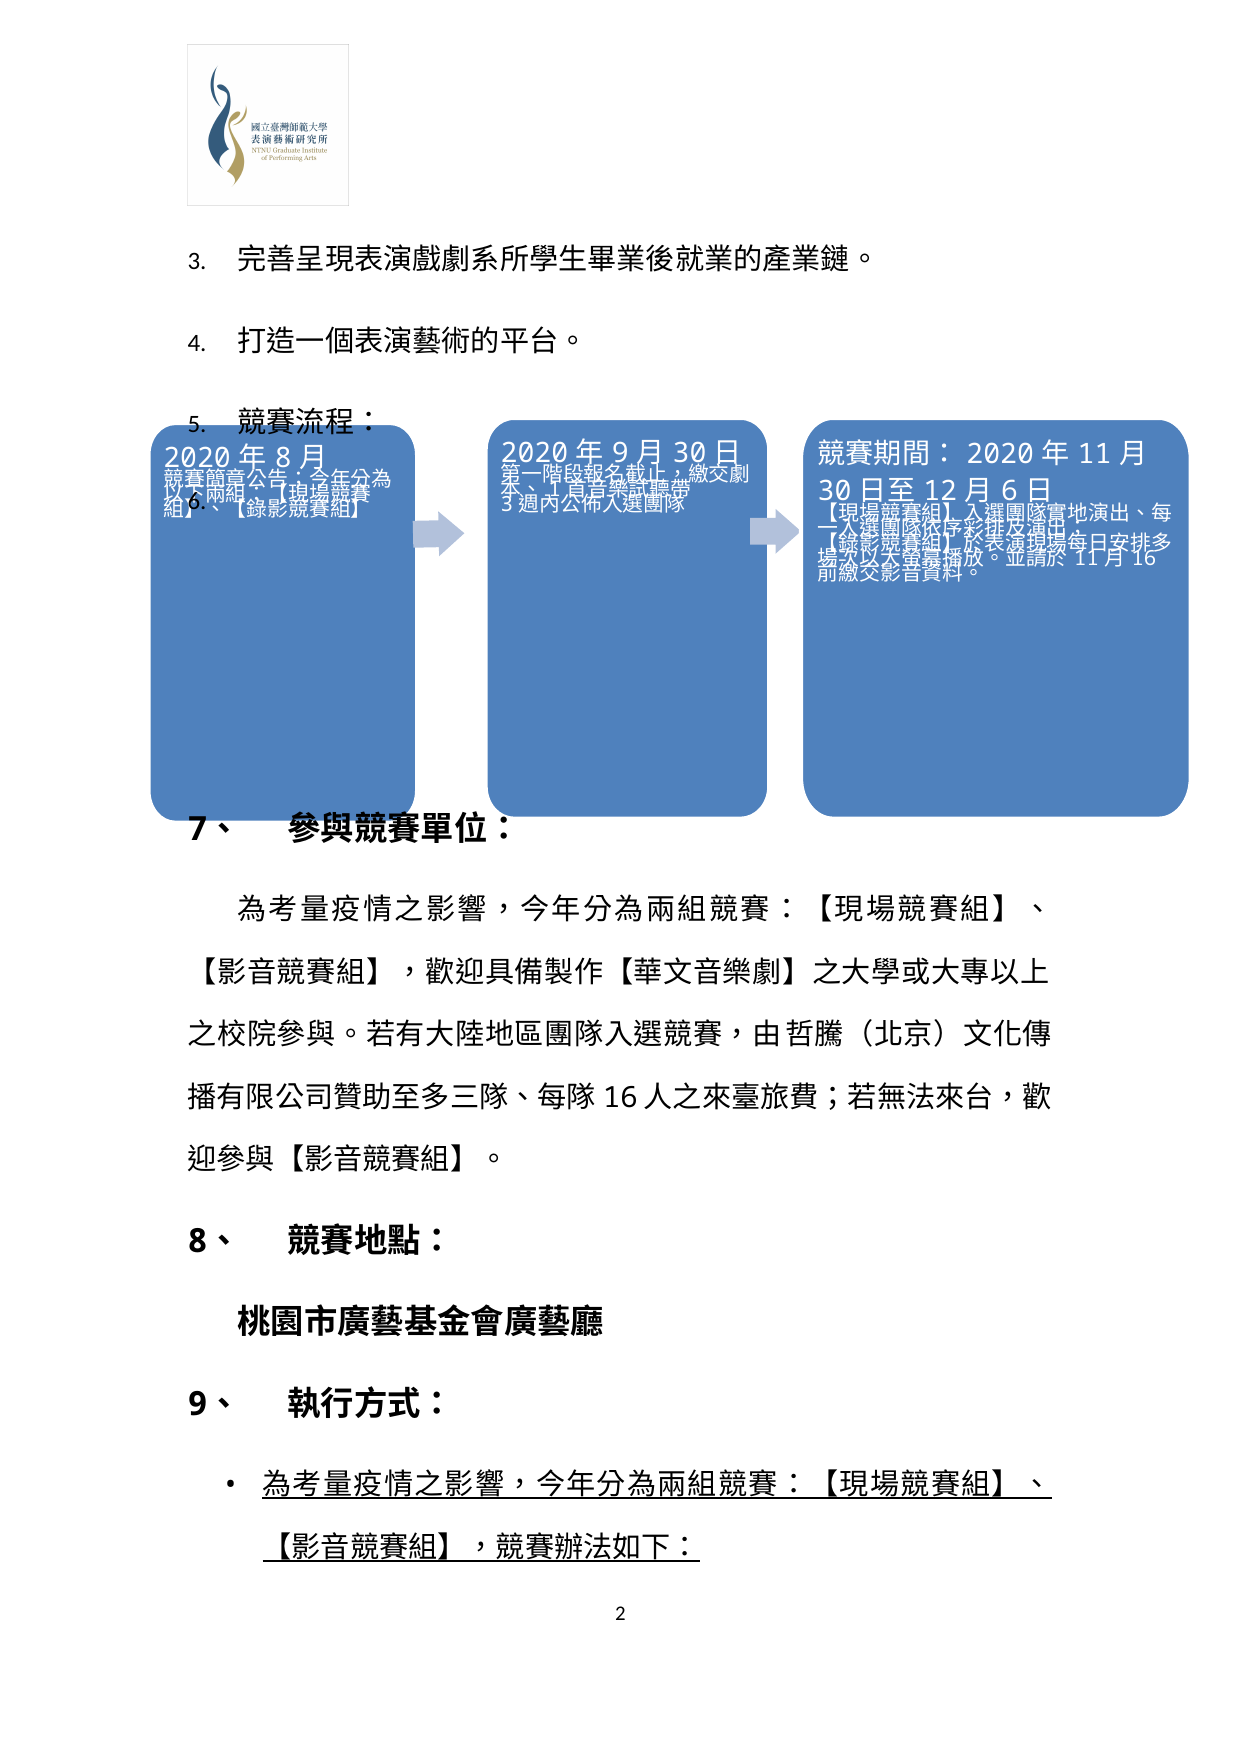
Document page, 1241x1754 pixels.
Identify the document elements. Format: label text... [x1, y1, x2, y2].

list 參與競賽單位： [187, 784, 1053, 847]
list 為考量疫情之影響，今年分為兩組競賽：【現場競賽組】、【影音競賽組】，競賽辦法如下： [225, 1440, 1053, 1565]
text 為考量疫情之影響，今年分為兩組競賽：【現場競賽組】、【影音競賽組】，歡迎具備製作【華文音樂劇】之大學或大專以上之校院參與。若有大陸地區團隊入選競賽，由哲騰（北京）文化傳播有限公司贊助至多三隊、每隊16人之來臺旅費；若無法來台，歡迎參與【影音競賽組】。 [187, 865, 1053, 1178]
text 桃園市廣藝基金會廣藝廳 [187, 1278, 1053, 1340]
list 打造一個表演藝術的平台。 [187, 297, 1053, 359]
list 完善呈現表演戲劇系所學生畢業後就業的產業鏈。 [187, 215, 1053, 278]
list 競賽流程： [187, 378, 1053, 440]
list 競賽地點： [187, 1197, 1053, 1259]
list 執行方式： [187, 1359, 1053, 1422]
